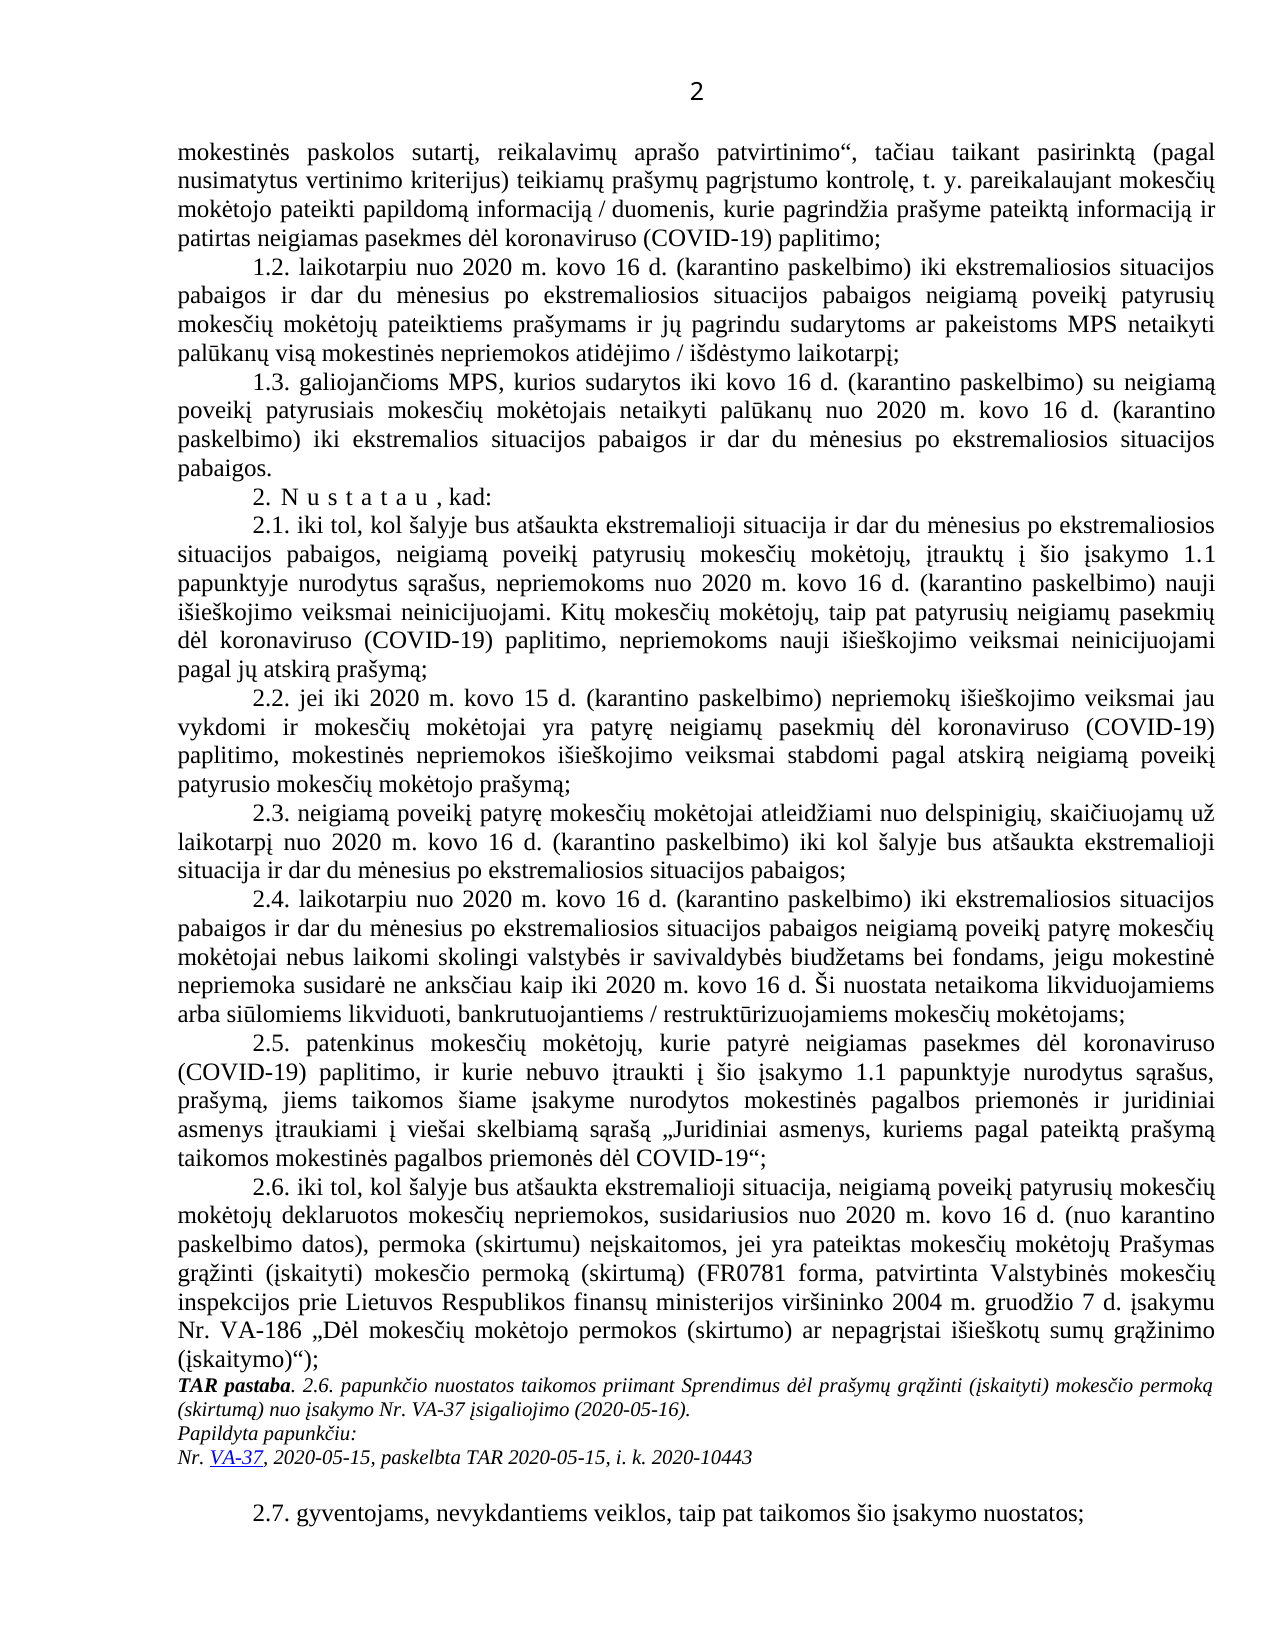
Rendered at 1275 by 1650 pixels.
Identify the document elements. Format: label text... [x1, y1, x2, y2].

text 2.6. iki tol, kol šalyje bus atšaukta ekstremalioji situacija, neigiamą poveikį patyrusių mokesčių mokėtojų deklaruotos mokesčių nepriemokos, susidariusios nuo 2020 m. kovo 16 d. (nuo karantino paskelbimo datos), permoka (skirtumu) neįskaitomos, jei yra pateiktas mokesčių mokėtojų Prašymas grąžinti (įskaityti) mokesčio permoką (skirtumą) (FR0781 forma, patvirtinta Valstybinės mokesčių inspekcijos prie Lietuvos Respublikos finansų ministerijos viršininko 2004 m. gruodžio 7 d. įsakymu Nr. VA-186 „Dėl mokesčių mokėtojo permokos (skirtumo) ar nepagrįstai išieškotų sumų grąžinimo (įskaitymo)“); [177, 1172, 1216, 1373]
text mokestinės paskolos sutartį, reikalavimų aprašo patvirtinimo“, tačiau taikant pasirinktą (pagal nusimatytus vertinimo kriterijus) teikiamų prašymų pagrįstumo kontrolę, t. y. pareikalaujant mokesčių mokėtojo pateikti papildomą informaciją / duomenis, kurie pagrindžia prašyme pateiktą informaciją ir patirtas neigiamas pasekmes dėl koronaviruso (COVID-19) paplitimo; [177, 137, 1216, 252]
text Nr. VA-37, 2020-05-15, paskelbta TAR 2020-05-15, i. k. 2020-10443 [177, 1445, 1216, 1469]
text 2.2. jei iki 2020 m. kovo 15 d. (karantino paskelbimo) nepriemokų išieškojimo veiksmai jau vykdomi ir mokesčių mokėtojai yra patyrę neigiamų pasekmių dėl koronaviruso (COVID-19) paplitimo, mokestinės nepriemokos išieškojimo veiksmai stabdomi pagal atskirą neigiamą poveikį patyrusio mokesčių mokėtojo prašymą; [177, 683, 1216, 798]
text 2.7. gyventojams, nevykdantiems veiklos, taip pat taikomos šio įsakymo nuostatos; [177, 1498, 1216, 1527]
text 2. Nustatau, kad: [177, 482, 1216, 510]
text 2.4. laikotarpiu nuo 2020 m. kovo 16 d. (karantino paskelbimo) iki ekstremaliosios situacijos pabaigos ir dar du mėnesius po ekstremaliosios situacijos pabaigos neigiamą poveikį patyrę mokesčių mokėtojai nebus laikomi skolingi valstybės ir savivaldybės biudžetams bei fondams, jeigu mokestinė nepriemoka susidarė ne anksčiau kaip iki 2020 m. kovo 16 d. Ši nuostata netaikoma likviduojamiems arba siūlomiems likviduoti, bankrutuojantiems / restruktūrizuojamiems mokesčių mokėtojams; [177, 884, 1216, 1028]
text 2.5. patenkinus mokesčių mokėtojų, kurie patyrė neigiamas pasekmes dėl koronaviruso (COVID-19) paplitimo, ir kurie nebuvo įtraukti į šio įsakymo 1.1 papunktyje nurodytus sąrašus, prašymą, jiems taikomos šiame įsakyme nurodytos mokestinės pagalbos priemonės ir juridiniai asmenys įtraukiami į viešai skelbiamą sąrašą „Juridiniai asmenys, kuriems pagal pateiktą prašymą taikomos mokestinės pagalbos priemonės dėl COVID-19“; [177, 1028, 1216, 1172]
text 1.2. laikotarpiu nuo 2020 m. kovo 16 d. (karantino paskelbimo) iki ekstremaliosios situacijos pabaigos ir dar du mėnesius po ekstremaliosios situacijos pabaigos neigiamą poveikį patyrusių mokesčių mokėtojų pateiktiems prašymams ir jų pagrindu sudarytoms ar pakeistoms MPS netaikyti palūkanų visą mokestinės nepriemokos atidėjimo / išdėstymo laikotarpį; [177, 252, 1216, 367]
text 2.1. iki tol, kol šalyje bus atšaukta ekstremalioji situacija ir dar du mėnesius po ekstremaliosios situacijos pabaigos, neigiamą poveikį patyrusių mokesčių mokėtojų, įtrauktų į šio įsakymo 1.1 papunktyje nurodytus sąrašus, nepriemokoms nuo 2020 m. kovo 16 d. (karantino paskelbimo) nauji išieškojimo veiksmai neinicijuojami. Kitų mokesčių mokėtojų, taip pat patyrusių neigiamų pasekmių dėl koronaviruso (COVID-19) paplitimo, nepriemokoms nauji išieškojimo veiksmai neinicijuojami pagal jų atskirą prašymą; [177, 510, 1216, 683]
text TAR pastaba. 2.6. papunkčio nuostatos taikomos priimant Sprendimus dėl prašymų grąžinti (įskaityti) mokesčio permoką (skirtumą) nuo įsakymo Nr. VA-37 įsigaliojimo (2020-05-16). [177, 1373, 1216, 1421]
text Papildyta papunkčiu: [177, 1421, 1216, 1445]
text 2.3. neigiamą poveikį patyrę mokesčių mokėtojai atleidžiami nuo delspinigių, skaičiuojamų už laikotarpį nuo 2020 m. kovo 16 d. (karantino paskelbimo) iki kol šalyje bus atšaukta ekstremalioji situacija ir dar du mėnesius po ekstremaliosios situacijos pabaigos; [177, 798, 1216, 884]
text 1.3. galiojančioms MPS, kurios sudarytos iki kovo 16 d. (karantino paskelbimo) su neigiamą poveikį patyrusiais mokesčių mokėtojais netaikyti palūkanų nuo 2020 m. kovo 16 d. (karantino paskelbimo) iki ekstremalios situacijos pabaigos ir dar du mėnesius po ekstremaliosios situacijos pabaigos. [177, 367, 1216, 482]
